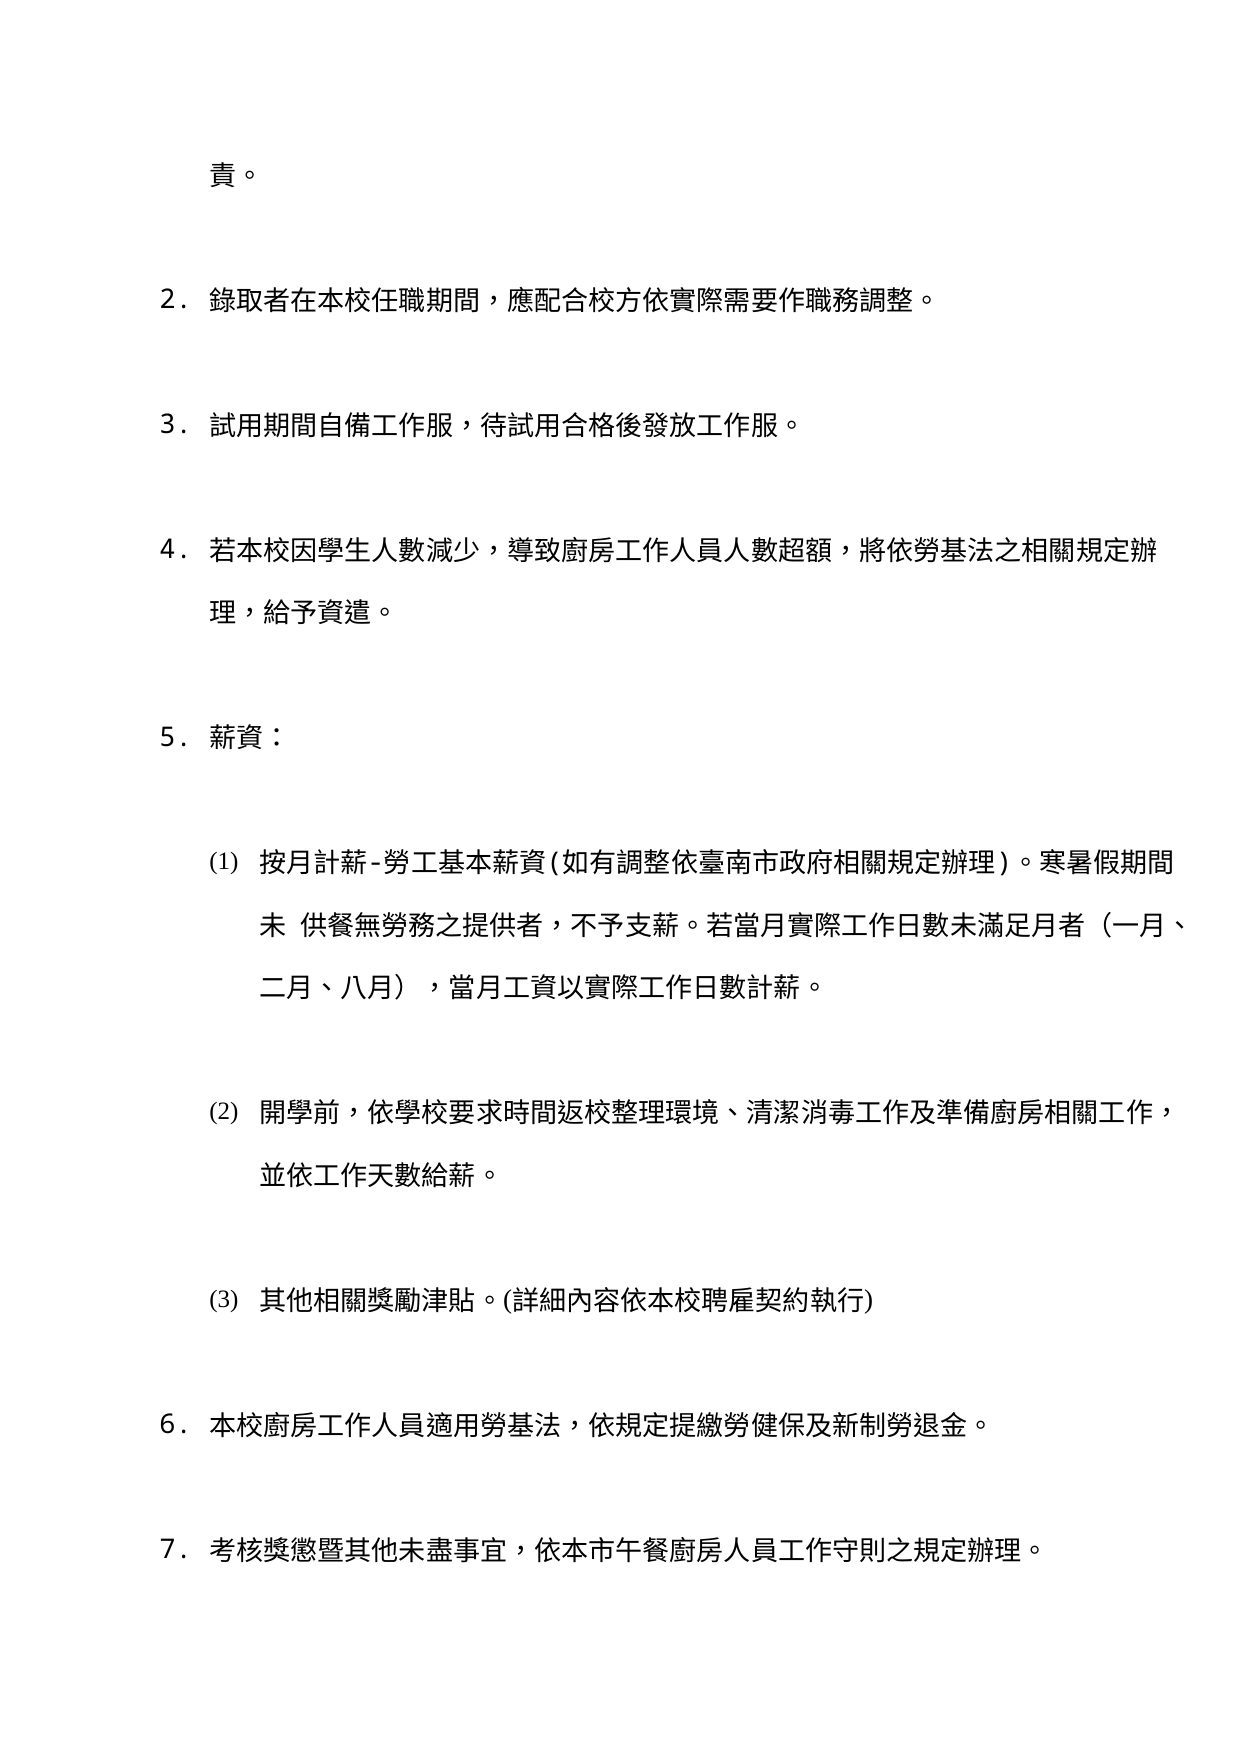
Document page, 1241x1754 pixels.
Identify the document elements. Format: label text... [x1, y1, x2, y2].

list 薪資： [159, 694, 1181, 757]
list 繳交之證明文件，如有不實者，除取消其甄選資格外，如涉及刑責由應試者負全責。 [159, 132, 1181, 194]
list 本校廚房工作人員適用勞基法，依規定提繳勞健保及新制勞退金。 [159, 1382, 1181, 1444]
list 試用期間自備工作服，待試用合格後發放工作服。 [159, 382, 1181, 444]
list 錄取者在本校任職期間，應配合校方依實際需要作職務調整。 [159, 257, 1181, 319]
list 按月計薪-勞工基本薪資(如有調整依臺南市政府相關規定辦理)。寒暑假期間未 供餐無勞務之提供者，不予支薪。若當月實際工作日數未滿足月者（一月、二月、八月），當月工資以實際工作日數計薪。 [209, 819, 1181, 1007]
list 若本校因學生人數減少，導致廚房工作人員人數超額，將依勞基法之相關規定辦理，給予資遣。 [159, 507, 1181, 632]
list 考核獎懲暨其他未盡事宜，依本市午餐廚房人員工作守則之規定辦理。 [159, 1507, 1181, 1569]
list 其他相關獎勵津貼。(詳細內容依本校聘雇契約執行) [209, 1257, 1181, 1319]
list 開學前，依學校要求時間返校整理環境、清潔消毒工作及準備廚房相關工作，並依工作天數給薪。 [209, 1069, 1181, 1194]
